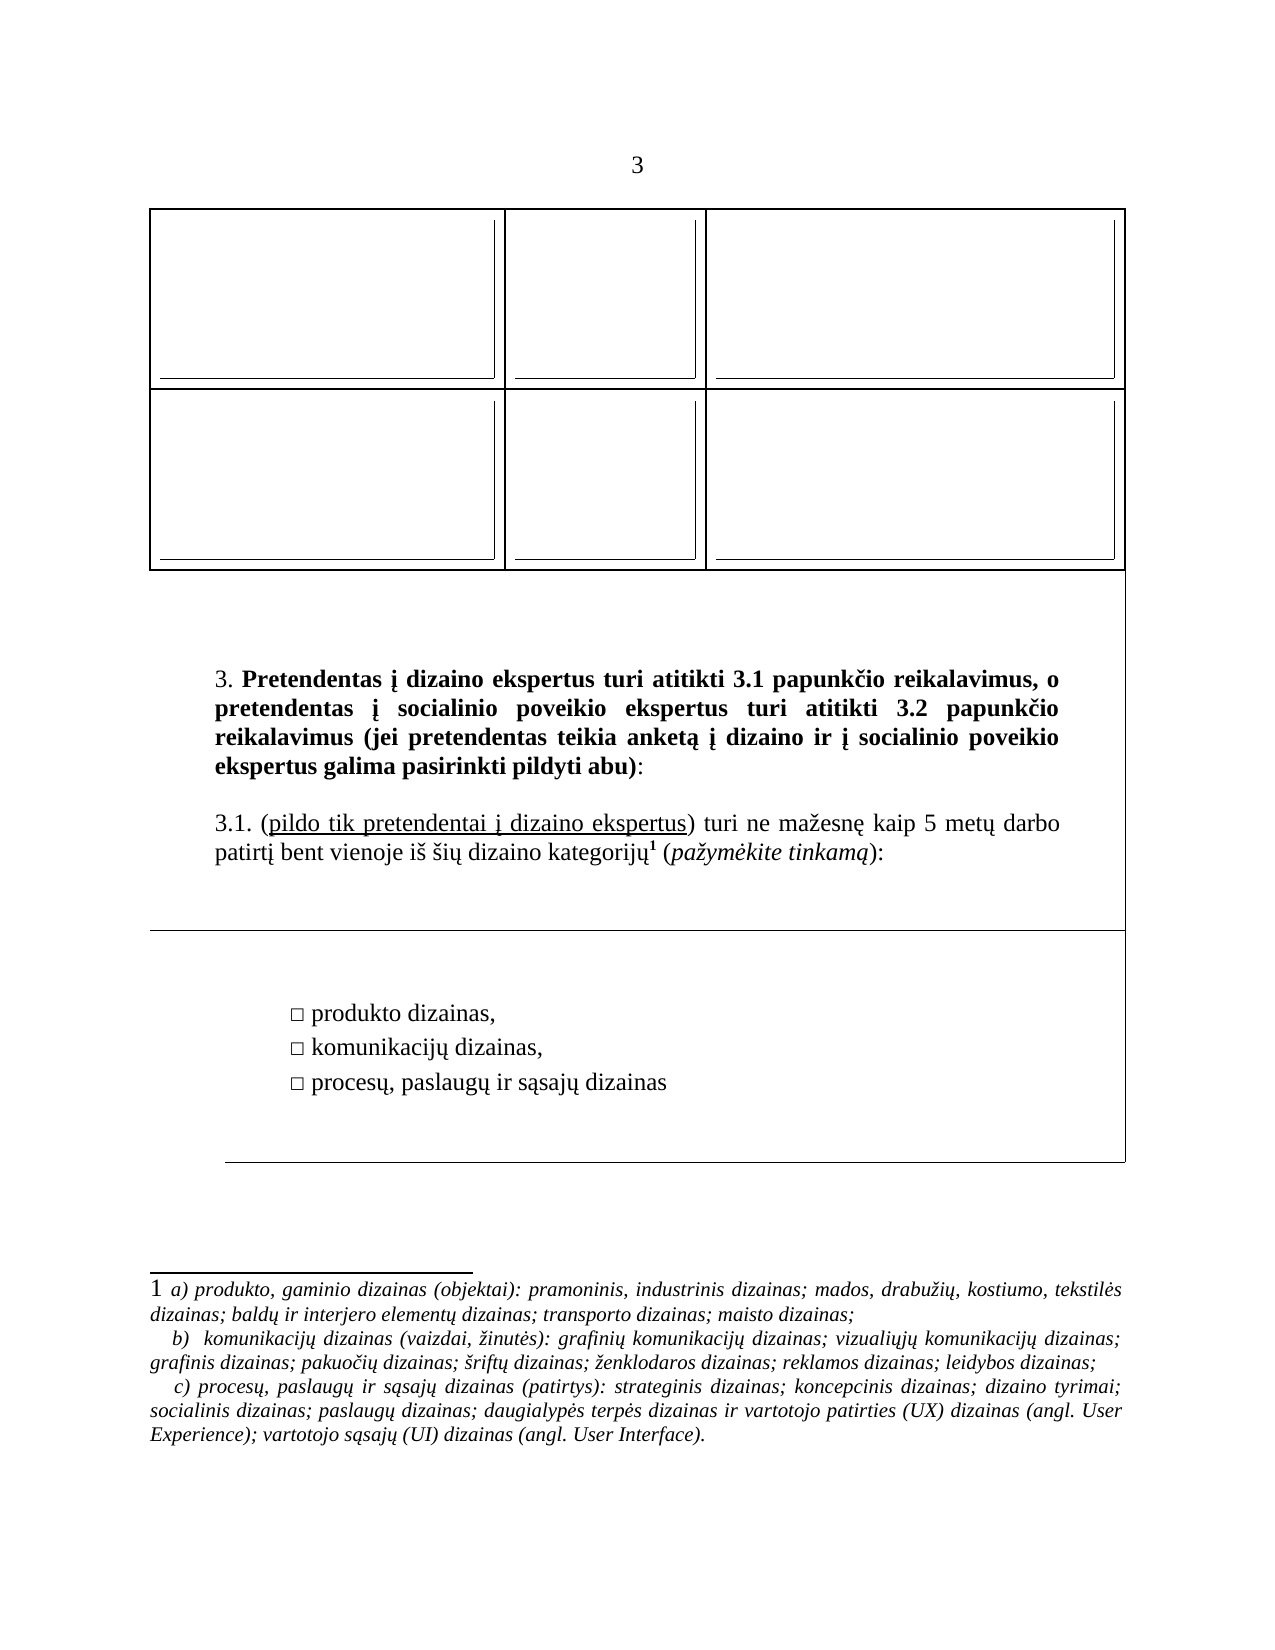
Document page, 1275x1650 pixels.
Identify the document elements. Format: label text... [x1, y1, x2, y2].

text 3. Pretendentas į dizaino ekspertus turi atitikti 3.1 papunkčio reikalavimus, o pretendentas į socialinio poveikio ekspertus turi atitikti 3.2 papunkčio reikalavimus (jei pretendentas teikia anketą į dizaino ir į socialinio poveikio ekspertus galima pasirinkti pildyti abu): [150, 664, 1125, 779]
text 3.1. (pildo tik pretendentai į dizaino ekspertus) turi ne mažesnę kaip 5 metų darbo patirtį bent vienoje iš šių dizaino kategorijų (pažymėkite tinkamą): [150, 808, 1125, 930]
text c) procesų, paslaugų ir sąsajų dizainas (patirtys): strateginis dizainas; koncepcinis dizainas; dizaino tyrimai; socialinis dizainas; paslaugų dizainas; daugialypės terpės dizainas ir vartotojo patirties (UX) dizainas (angl. User Experience); vartotojo sąsajų (UI) dizainas (angl. User Interface). [150, 1374, 1125, 1446]
table_cell [506, 390, 705, 569]
table_cell [707, 390, 1124, 569]
table_cell [707, 210, 1124, 388]
text a) produkto, gaminio dizainas (objektai): pramoninis, industrinis dizainas; mados, drabužių, kostiumo, tekstilės dizainas; baldų ir interjero elementų dizainas; transporto dizainas; maisto dizainas; [150, 1273, 1125, 1326]
table_cell [506, 210, 705, 388]
text ☐ produkto dizainas, [225, 930, 1125, 1029]
table_cell [151, 210, 504, 388]
text ☐ procesų, paslaugų ir sąsajų dizainas [225, 1063, 1125, 1162]
table_cell [151, 390, 504, 569]
text ☐ komunikacijų dizainas, [225, 1029, 1125, 1063]
text b) komunikacijų dizainas (vaizdai, žinutės): grafinių komunikacijų dizainas; vizualiųjų komunikacijų dizainas; grafinis dizainas; pakuočių dizainas; šriftų dizainas; ženklodaros dizainas; reklamos dizainas; leidybos dizainas; [150, 1326, 1125, 1374]
